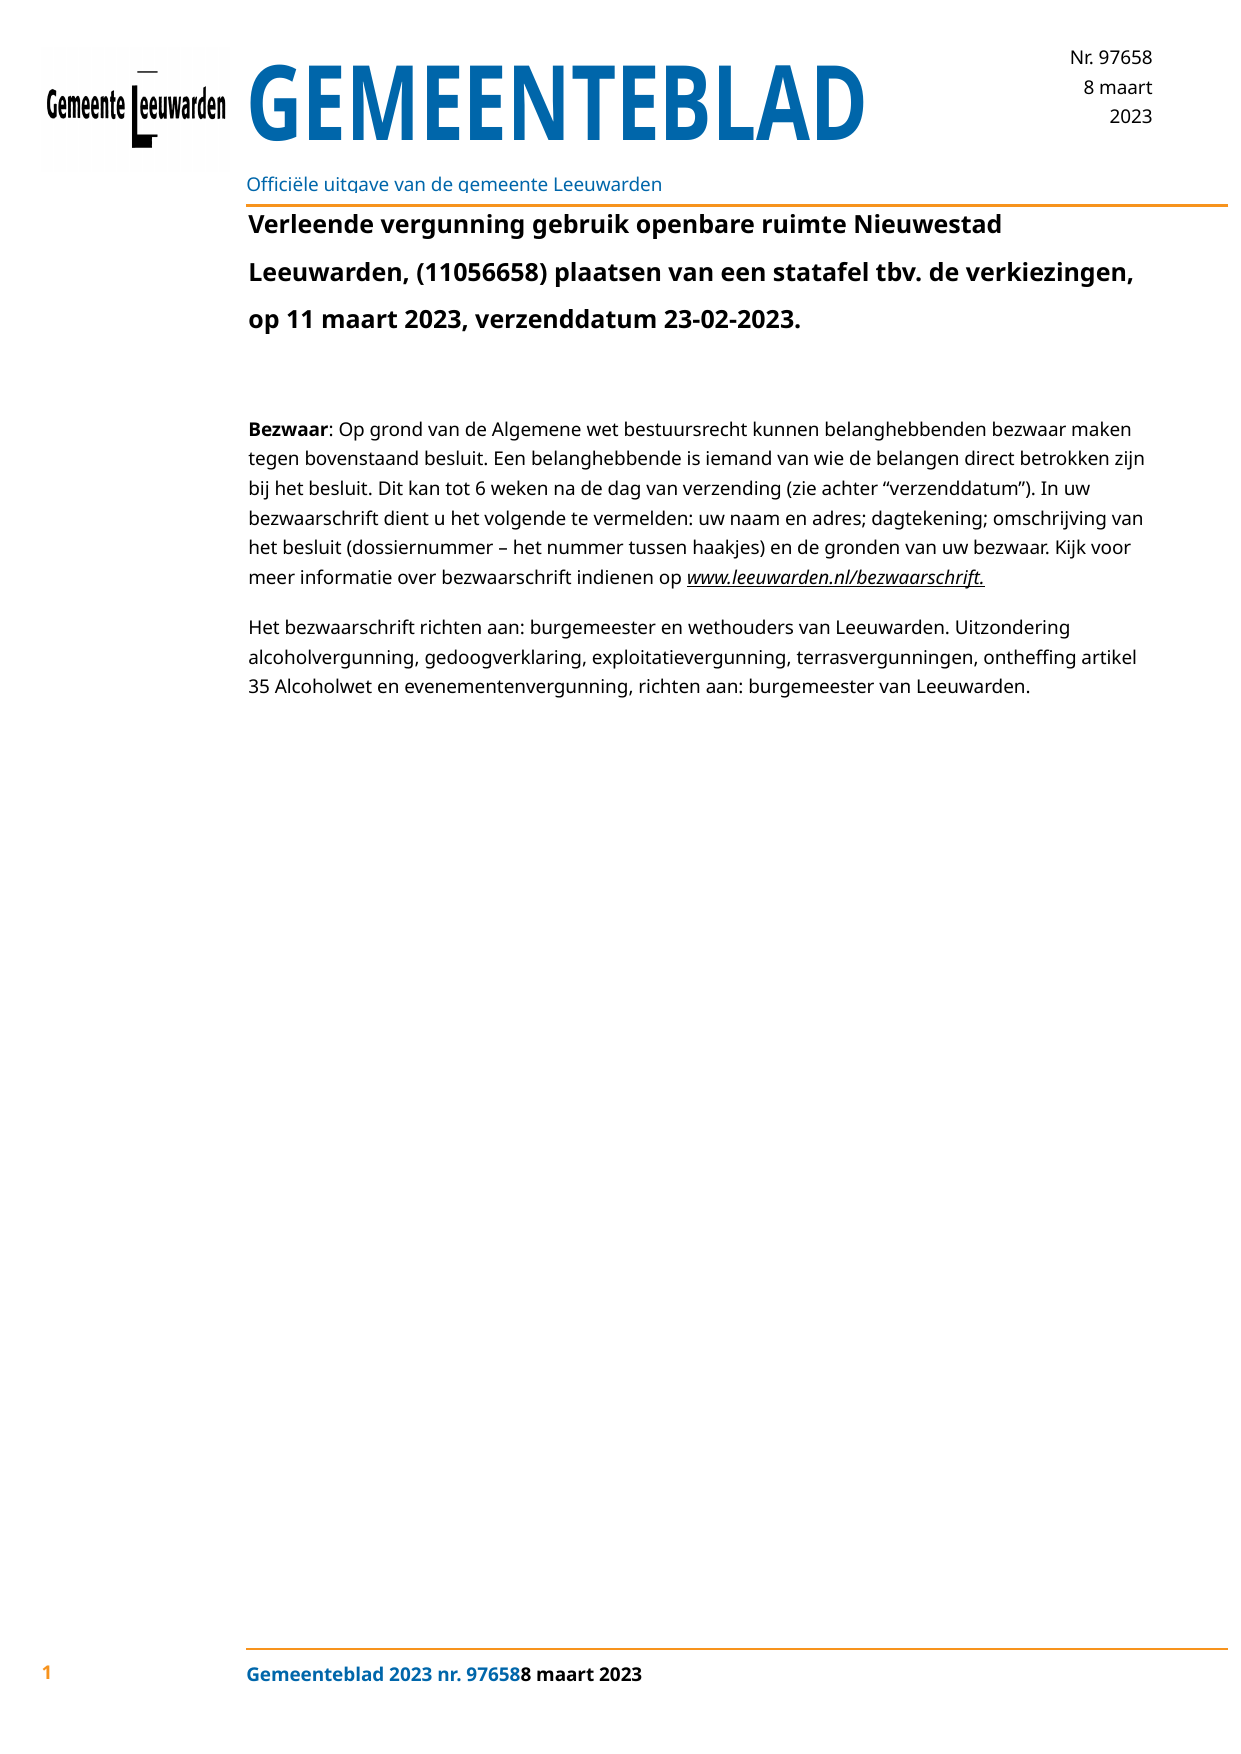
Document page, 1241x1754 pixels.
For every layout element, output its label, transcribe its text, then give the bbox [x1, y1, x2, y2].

text Het bezwaarschrift richten aan: burgemeester en wethouders van Leeuwarden. Uitzondering alcoholvergunning, gedoogverklaring, exploitatievergunning, terrasvergunningen, ontheffing artikel 35 Alcoholwet en evenementenvergunning, richten aan: burgemeester van Leeuwarden. [248, 614, 1152, 699]
picture [41, 47, 231, 172]
text Verleende vergunning gebruik openbare ruimte Nieuwestad Leeuwarden, (11056658) plaatsen van een statafel tbv. de verkiezingen, op 11 maart 2023, verzenddatum 23-02-2023. [248, 207, 1152, 336]
text Bezwaar: Op grond van de Algemene wet bestuursrecht kunnen belanghebbenden bezwaar maken tegen bovenstaand besluit. Een belanghebbende is iemand van wie de belangen direct betrokken zijn bij het besluit. Dit kan tot 6 weken na de dag van verzending (zie achter “verzenddatum”). In uw bezwaarschrift dient u het volgende te vermelden: uw naam en adres; dagtekening; omschrijving van het besluit (dossiernummer – het nummer tussen haakjes) en de gronden van uw bezwaar. Kijk voor meer informatie over bezwaarschrift indienen op www.leeuwarden.nl/bezwaarschrift. [248, 416, 1152, 589]
